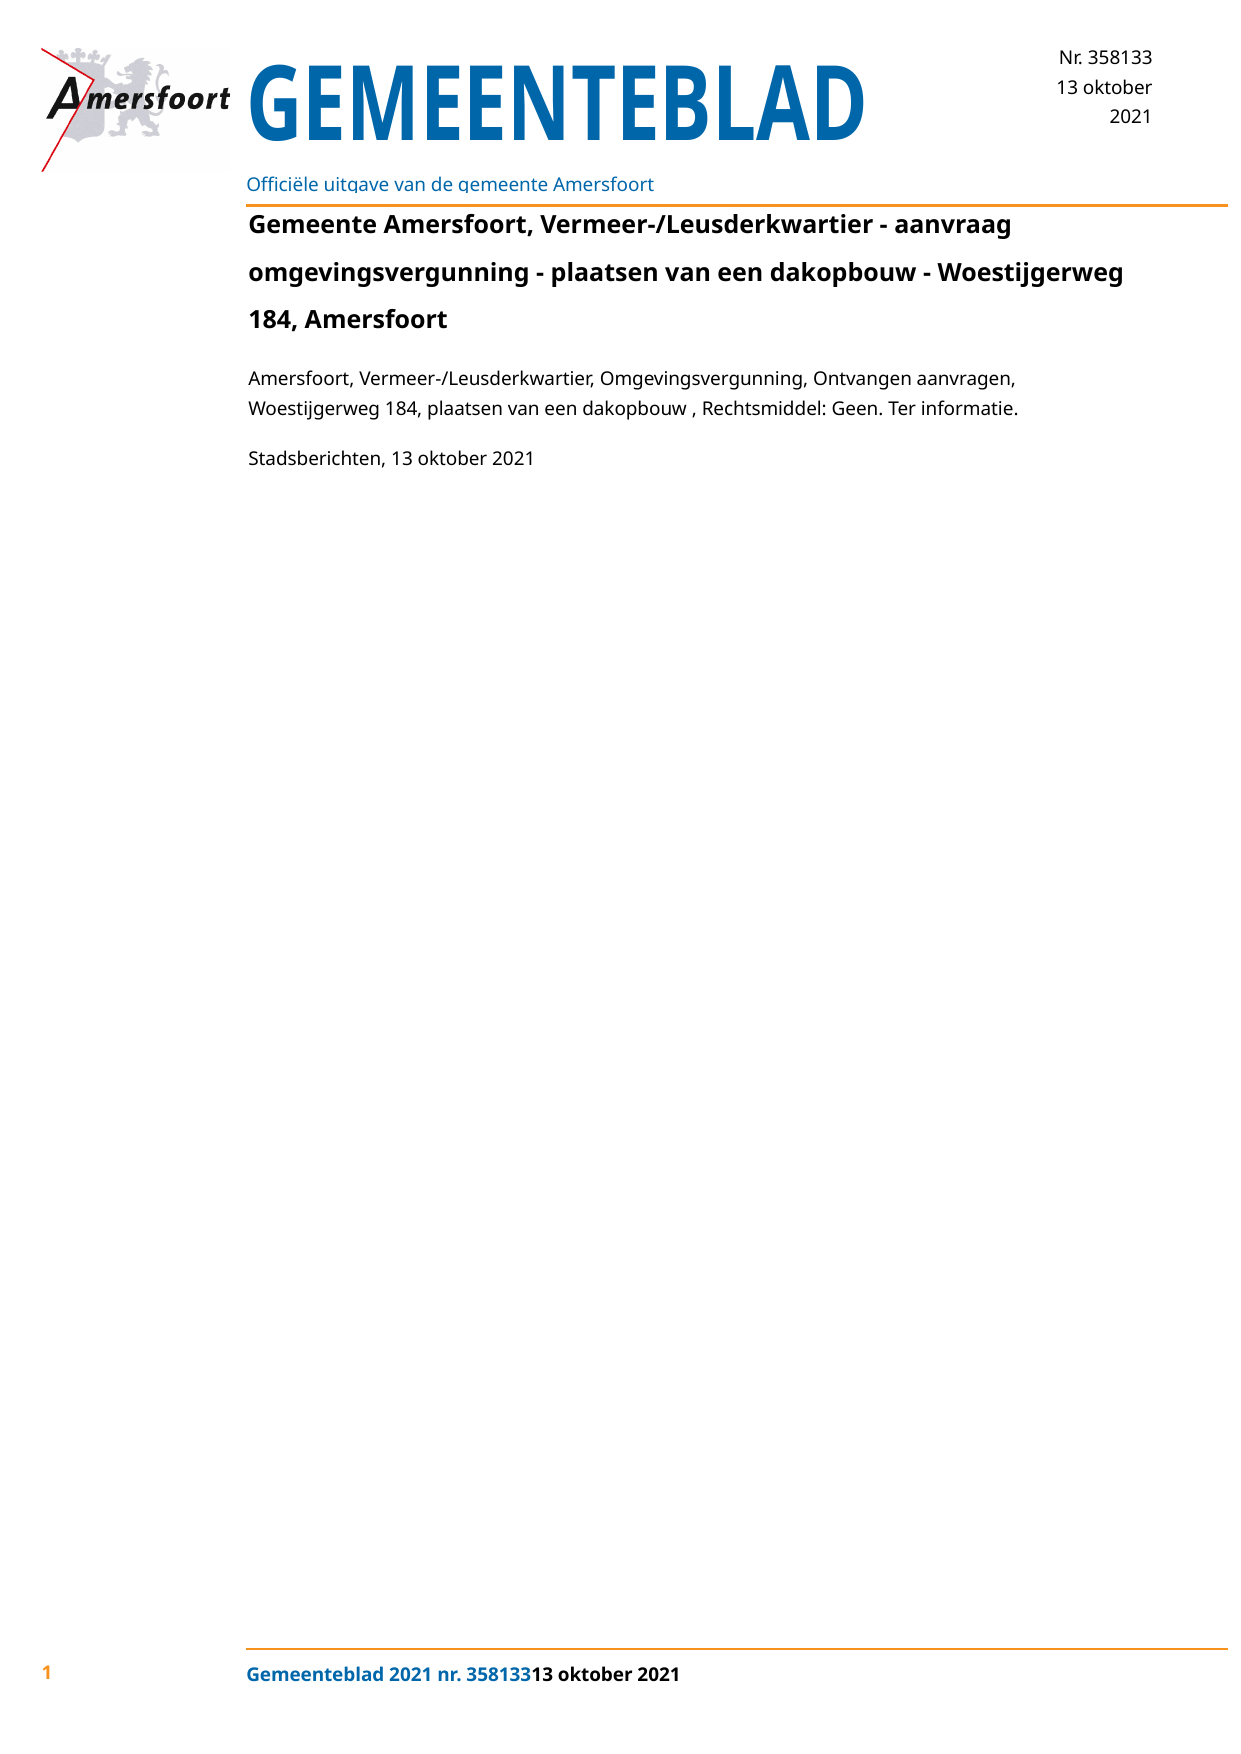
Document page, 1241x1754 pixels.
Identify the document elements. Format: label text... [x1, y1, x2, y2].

text Stadsberichten, 13 oktober 2021 [248, 446, 1152, 471]
text Gemeente Amersfoort, Vermeer-/Leusderkwartier - aanvraag omgevingsvergunning - plaatsen van een dakopbouw - Woestijgerweg 184, Amersfoort [248, 207, 1152, 336]
picture [41, 47, 231, 172]
text Amersfoort, Vermeer-/Leusderkwartier, Omgevingsvergunning, Ontvangen aanvragen, Woestijgerweg 184, plaatsen van een dakopbouw , Rechtsmiddel: Geen. Ter informatie. [248, 366, 1152, 421]
